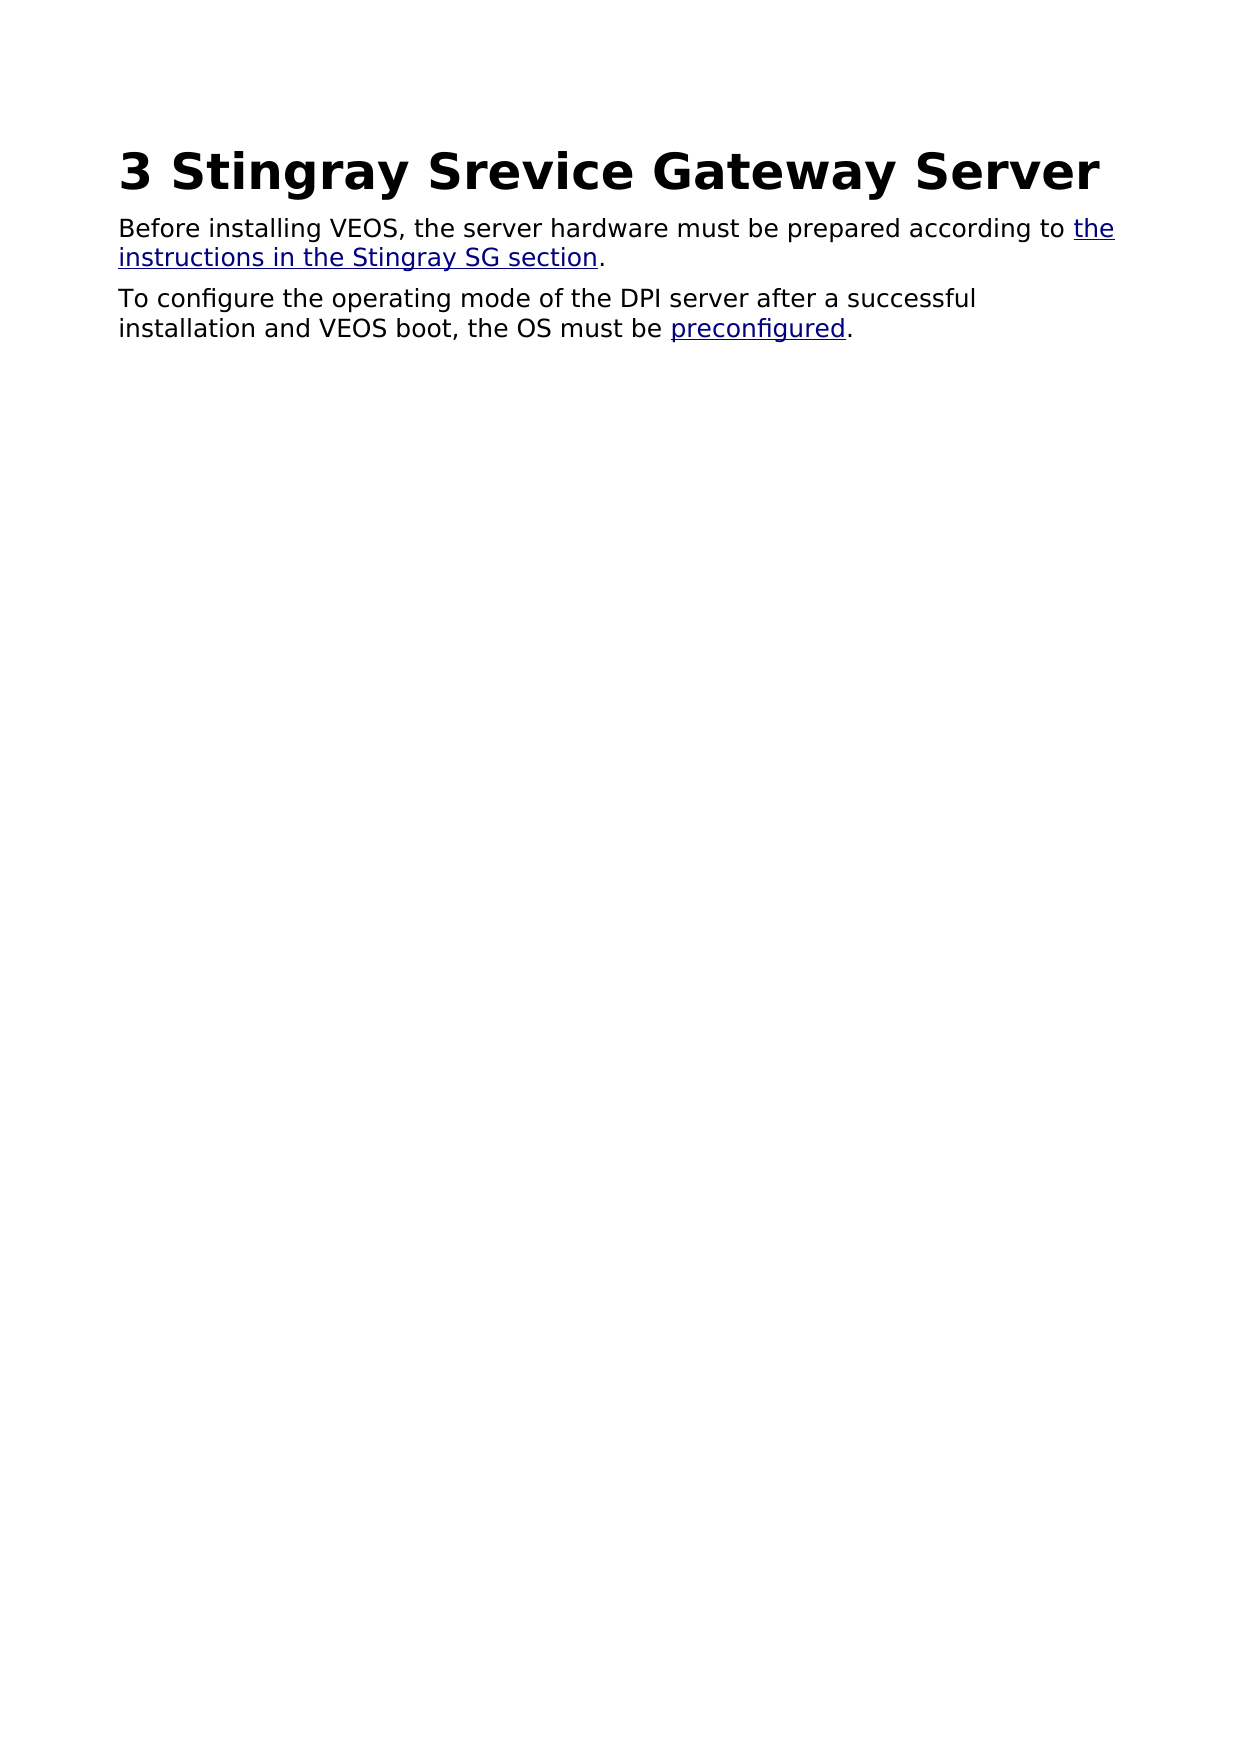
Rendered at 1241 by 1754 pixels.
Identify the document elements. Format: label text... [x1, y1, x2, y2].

text To configure the operating mode of the DPI server after a successful installation and VEOS boot, the OS must be preconfigured. [118, 285, 1122, 343]
text Before installing VEOS, the server hardware must be prepared according to the instructions in the Stingray SG section. [118, 214, 1122, 272]
subtitle 3 Stingray Srevice Gateway Server [118, 143, 1122, 201]
